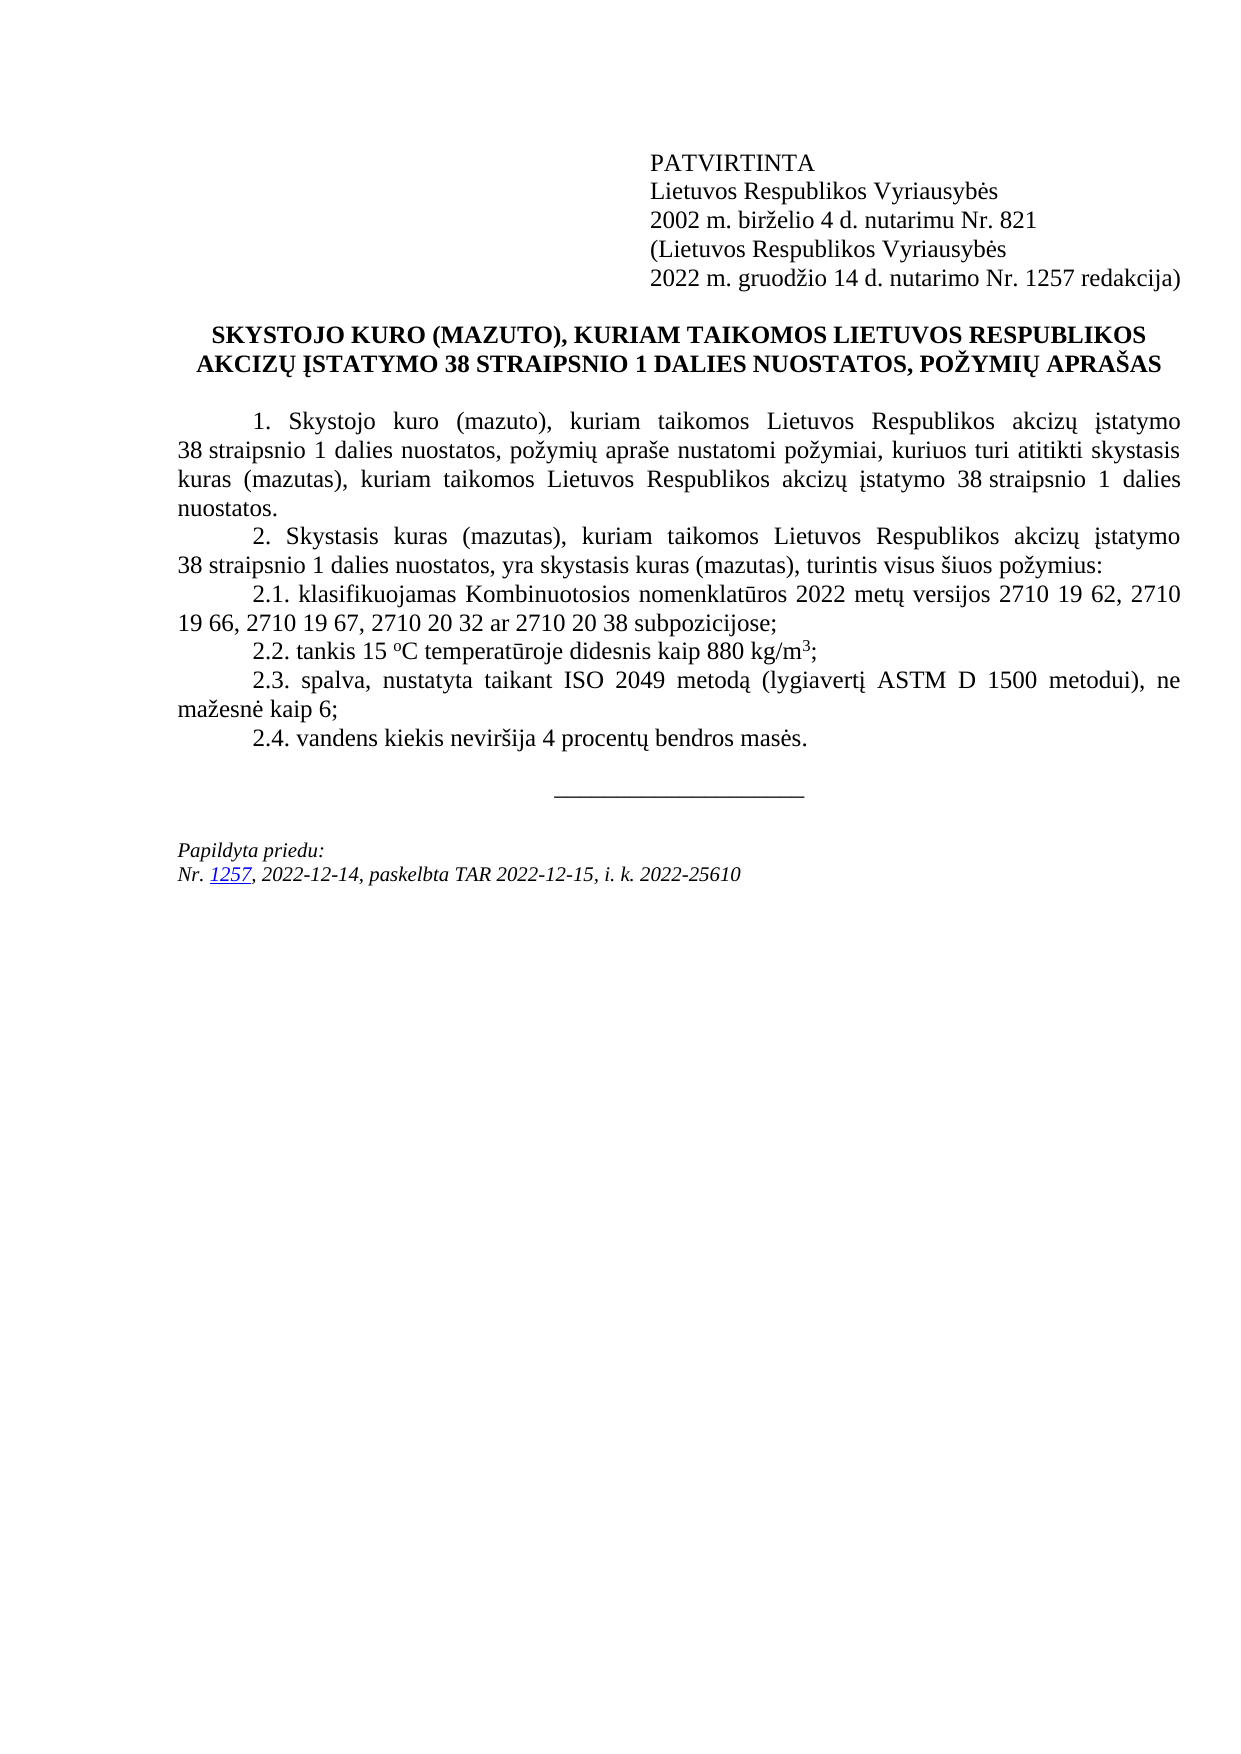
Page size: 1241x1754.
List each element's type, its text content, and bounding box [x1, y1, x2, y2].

text 2. Skystasis kuras (mazutas), kuriam taikomos Lietuvos Respublikos akcizų įstatymo 38 straipsnio 1 dalies nuostatos, yra skystasis kuras (mazutas), turintis visus šiuos požymius: [177, 521, 1181, 579]
text 2.3. spalva, nustatyta taikant ISO 2049 metodą (lygiavertį ASTM D 1500 metodui), ne mažesnė kaip 6; [177, 665, 1181, 723]
text Nr. 1257, 2022-12-14, paskelbta TAR 2022-12-15, i. k. 2022-25610 [177, 862, 1181, 886]
text (Lietuvos Respublikos Vyriausybės [650, 234, 1181, 263]
text –––––––––––––––––––– [177, 780, 1181, 809]
text 2.2. tankis 15 oC temperatūroje didesnis kaip 880 kg/m3; [177, 636, 1181, 665]
text 1. Skystojo kuro (mazuto), kuriam taikomos Lietuvos Respublikos akcizų įstatymo 38 straipsnio 1 dalies nuostatos, požymių apraše nustatomi požymiai, kuriuos turi atitikti skystasis kuras (mazutas), kuriam taikomos Lietuvos Respublikos akcizų įstatymo 38 straipsnio 1 dalies nuostatos. [177, 406, 1181, 521]
text SKYSTOJO KURO (MAZUTO), KURIAM TAIKOMOS LIETUVOS RESPUBLIKOS AKCIZŲ ĮSTATYMO 38 STRAIPSNIO 1 DALIES NUOSTATOS, POŽYMIŲ APRAŠAS [177, 320, 1181, 378]
text 2002 m. birželio 4 d. nutarimu Nr. 821 [650, 205, 1181, 234]
text PATVIRTINTA Lietuvos Respublikos Vyriausybės [650, 148, 1181, 205]
text 2.1. klasifikuojamas Kombinuotosios nomenklatūros 2022 metų versijos 2710 19 62, 2710 19 66, 2710 19 67, 2710 20 32 ar 2710 20 38 subpozicijose; [177, 579, 1181, 636]
text Papildyta priedu: [177, 838, 1181, 862]
text 2022 m. gruodžio 14 d. nutarimo Nr. 1257 redakcija) [650, 263, 1181, 291]
text 2.4. vandens kiekis neviršija 4 procentų bendros masės. [177, 723, 1181, 751]
